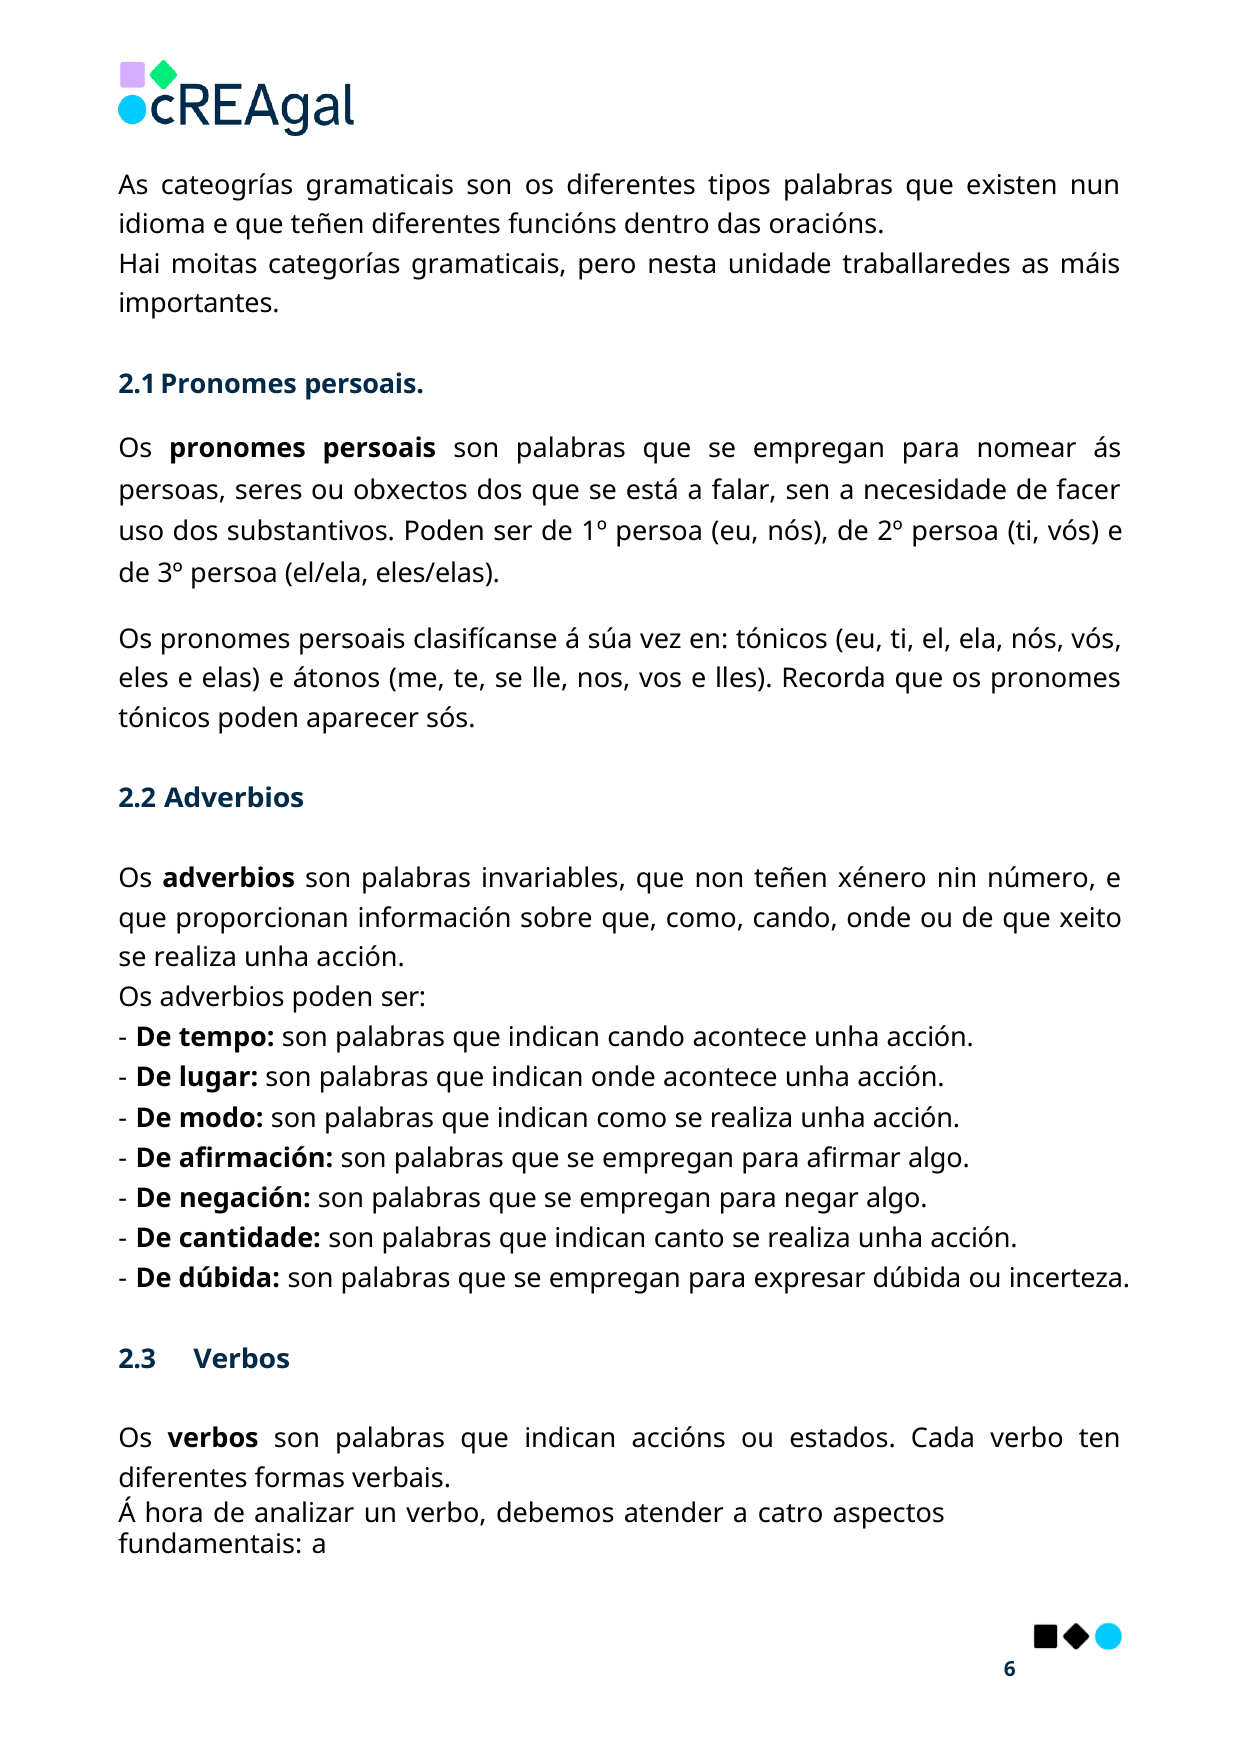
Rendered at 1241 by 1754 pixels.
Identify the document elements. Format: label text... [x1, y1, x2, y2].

list De tempo: son palabras que indican cando acontece unha acción. [118, 1017, 1137, 1054]
picture [118, 60, 354, 136]
list De afirmación: son palabras que se empregan para afirmar algo. [118, 1138, 1137, 1175]
text Á hora de analizar un verbo, debemos atender a catro aspectos fundamentais: a [118, 1497, 1137, 1559]
list De modo: son palabras que indican como se realiza unha acción. [118, 1098, 1137, 1135]
list De cantidade: son palabras que indican canto se realiza unha acción. [118, 1219, 1137, 1256]
text Os pronomes persoais son palabras que se empregan para nomear ás persoas, seres ou obxectos dos que se está a falar, sen a necesidade de facer uso dos substantivos. Poden ser de 1º persoa (eu, nós), de 2º persoa (ti, vós) e de 3º persoa (el/ela, eles/elas). [118, 428, 1122, 590]
list De dúbida: son palabras que se empregan para expresar dúbida ou incerteza. [118, 1259, 1137, 1296]
list De negación: son palabras que se empregan para negar algo. [118, 1179, 1137, 1216]
list Verbos [118, 1339, 1137, 1376]
picture [1033, 1622, 1123, 1651]
text Os pronomes persoais clasifícanse á súa vez en: tónicos (eu, ti, el, ela, nós, vós, eles e elas) e átonos (me, te, se lle, nos, vos e lles). Recorda que os pronomes tónicos poden aparecer sós. [118, 620, 1122, 735]
list Pronomes persoais. [118, 364, 1137, 401]
text Hai moitas categorías gramaticais, pero nesta unidade traballaredes as máis importantes. [118, 245, 1122, 321]
text Os verbos son palabras que indican accións ou estados. Cada verbo ten diferentes formas verbais. [118, 1419, 1122, 1495]
text Os adverbios poden ser: [118, 977, 1137, 1014]
text Os adverbios son palabras invariables, que non teñen xénero nin número, e que proporcionan información sobre que, como, cando, onde ou de que xeito se realiza unha acción. [118, 859, 1122, 974]
list De lugar: son palabras que indican onde acontece unha acción. [118, 1058, 1137, 1095]
list Adverbios [118, 778, 1137, 815]
text As cateogrías gramaticais son os diferentes tipos palabras que existen nun idioma e que teñen diferentes funcións dentro das oracións. [118, 166, 1121, 242]
